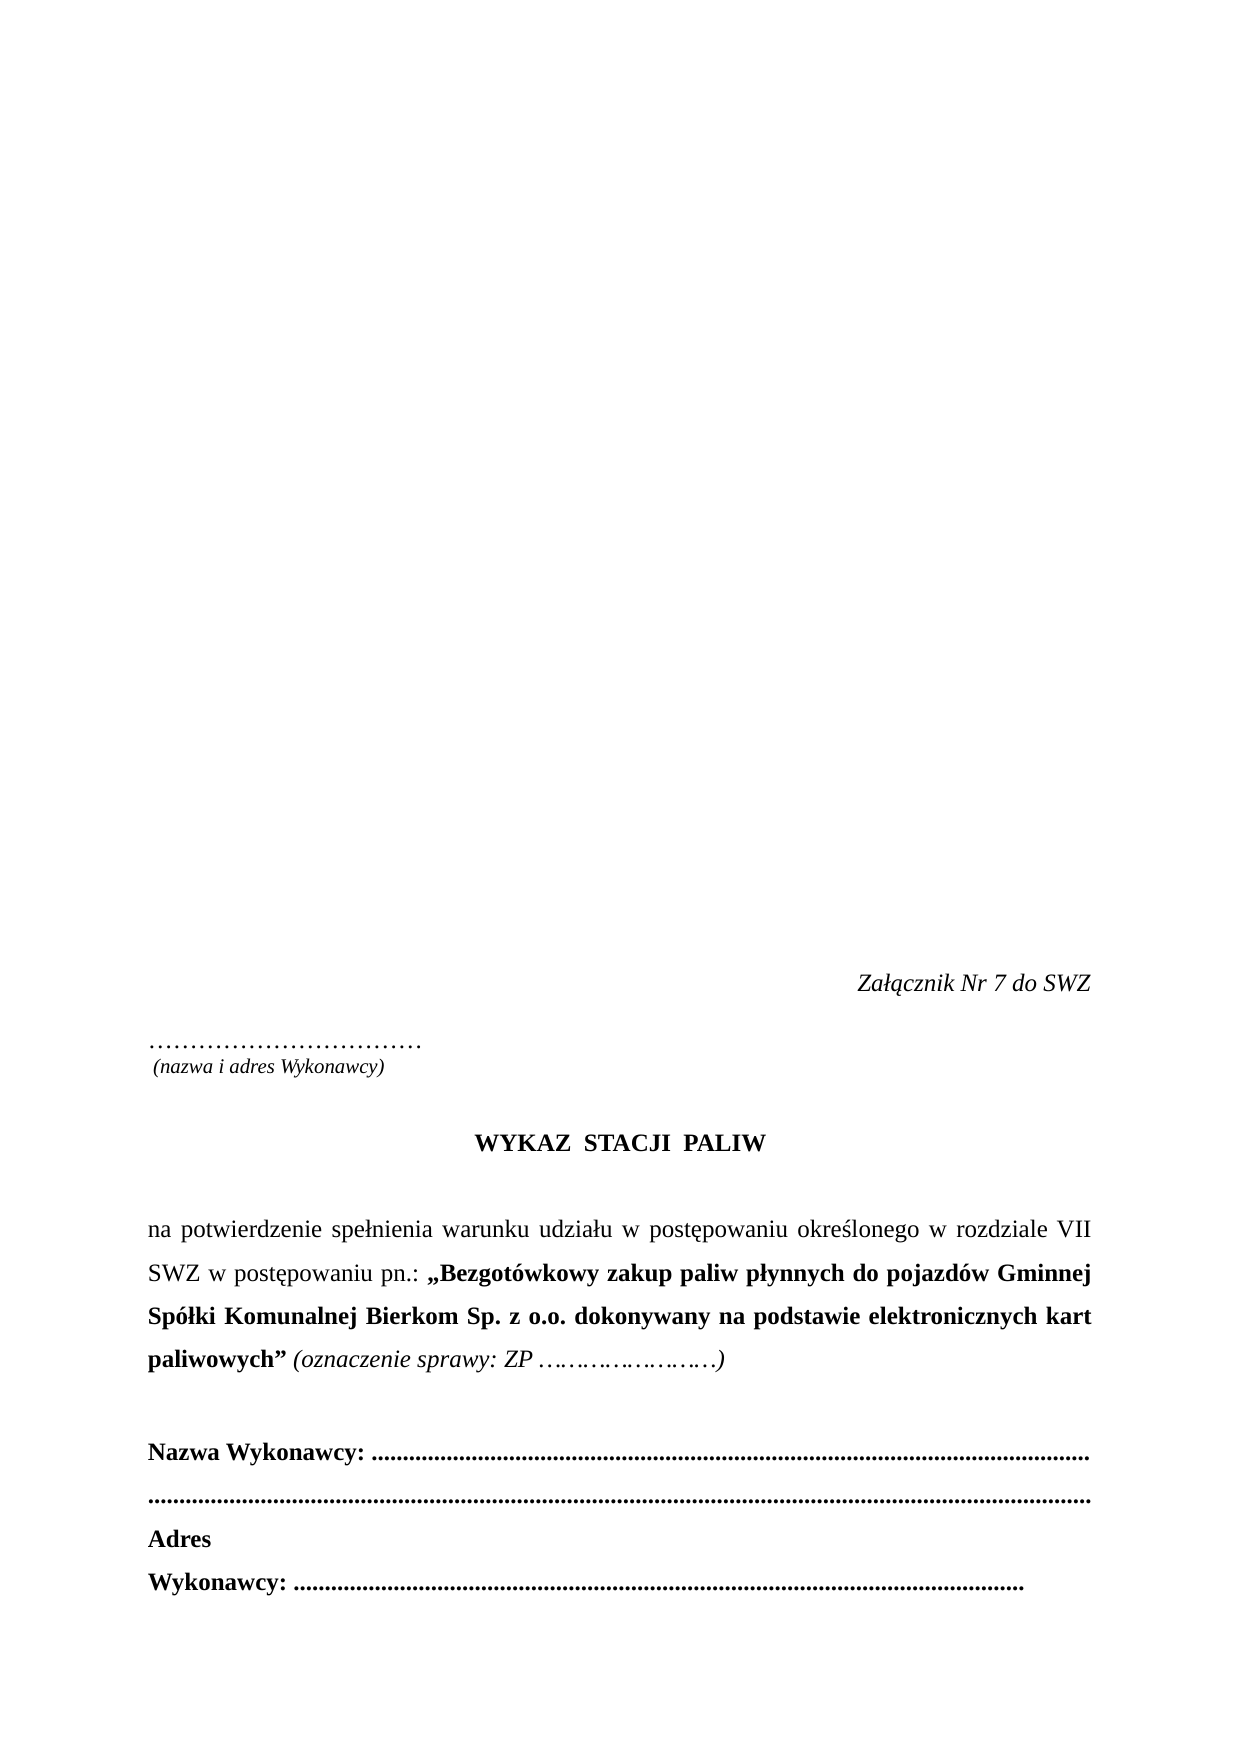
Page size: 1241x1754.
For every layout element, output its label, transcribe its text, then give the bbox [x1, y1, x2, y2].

text ....................................................................................................................................................... [148, 1481, 1093, 1509]
text Adres Wykonawcy: ..................................................................................................................... [148, 1524, 1093, 1596]
text WYKAZ STACJI PALIW [148, 1128, 1093, 1157]
text (nazwa i adres Wykonawcy) [148, 1054, 1211, 1078]
text …………………………… [148, 1025, 1093, 1054]
text Nazwa Wykonawcy: ................................................................................................................... [148, 1437, 1093, 1466]
text na potwierdzenie spełnienia warunku udziału w postępowaniu określonego w rozdziale VII SWZ w postępowaniu pn.: „Bezgotówkowy zakup paliw płynnych do pojazdów Gminnej Spółki Komunalnej Bierkom Sp. z o.o. dokonywany na podstawie elektronicznych kart paliwowych” (oznaczenie sprawy: ZP ……………………) [148, 1214, 1093, 1373]
text Załącznik Nr 7 do SWZ [148, 968, 1093, 996]
